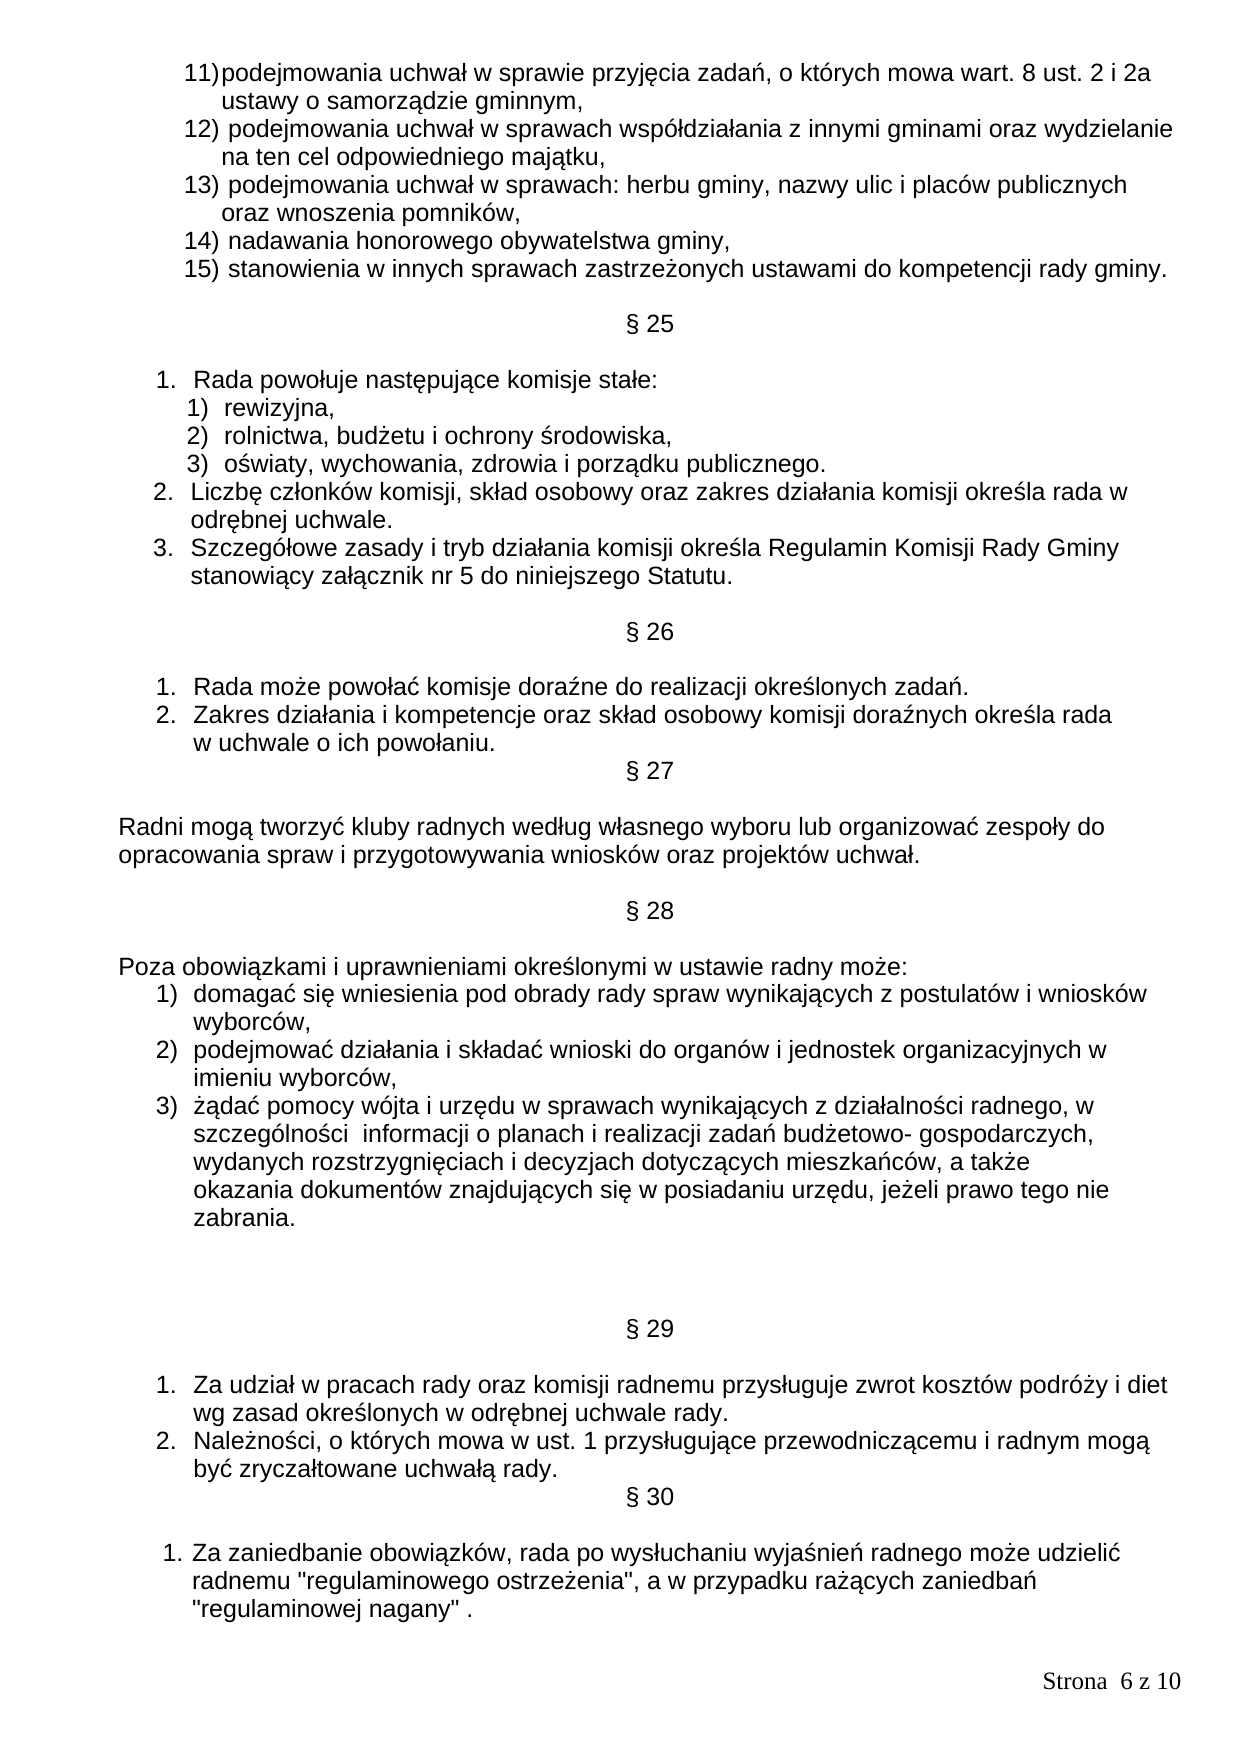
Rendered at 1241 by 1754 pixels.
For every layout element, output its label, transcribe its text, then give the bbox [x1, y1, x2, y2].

list podejmowania uchwał w sprawach współdziałania z innymi gminami oraz wydzielanie na ten cel odpowiedniego majątku, [183, 115, 1181, 171]
text § 27 [118, 757, 1181, 785]
list nadawania honorowego obywatelstwa gminy, [183, 227, 1181, 254]
list Za udział w pracach rady oraz komisji radnemu przysługuje zwrot kosztów podróży i diet wg zasad określonych w odrębnej uchwale rady. [156, 1371, 1181, 1427]
text § 25 [118, 310, 1181, 338]
list żądać pomocy wójta i urzędu w sprawach wynikających z działalności radnego, w szczególności informacji o planach i realizacji zadań budżetowo- gospodarczych, wydanych rozstrzygnięciach i decyzjach dotyczących mieszkańców, a także okazania dokumentów znajdujących się w posiadaniu urzędu, jeżeli prawo tego nie zabrania. [156, 1092, 1181, 1232]
text Poza obowiązkami i uprawnieniami określonymi w ustawie radny może: [118, 952, 1181, 980]
list Rada powołuje następujące komisje stałe: [156, 366, 1181, 394]
list Za zaniedbanie obowiązków, rada po wysłuchaniu wyjaśnień radnego może udzielić radnemu "regulaminowego ostrzeżenia", a w przypadku rażących zaniedbań "regulaminowej nagany" . [162, 1539, 1181, 1622]
list oświaty, wychowania, zdrowia i porządku publicznego. [186, 450, 1181, 478]
list Liczbę członków komisji, skład osobowy oraz zakres działania komisji określa rada w odrębnej uchwale. [153, 478, 1181, 534]
list stanowienia w innych sprawach zastrzeżonych ustawami do kompetencji rady gminy. [183, 254, 1181, 282]
text § 30 [118, 1483, 1181, 1511]
list Szczegółowe zasady i tryb działania komisji określa Regulamin Komisji Rady Gminy stanowiący załącznik nr 5 do niniejszego Statutu. [153, 534, 1181, 589]
list rolnictwa, budżetu i ochrony środowiska, [186, 422, 1181, 450]
text § 29 [118, 1315, 1181, 1343]
text § 26 [118, 617, 1181, 645]
list podejmowania uchwał w sprawie przyjęcia zadań, o których mowa wart. 8 ust. 2 i 2a ustawy o samorządzie gminnym, [183, 59, 1181, 115]
text Radni mogą tworzyć kluby radnych według własnego wyboru lub organizować zespoły do opracowania spraw i przygotowywania wniosków oraz projektów uchwał. [118, 813, 1181, 869]
list podejmowania uchwał w sprawach: herbu gminy, nazwy ulic i placów publicznych oraz wnoszenia pomników, [183, 171, 1181, 227]
list Zakres działania i kompetencje oraz skład osobowy komisji doraźnych określa rada w uchwale o ich powołaniu. [156, 701, 1181, 757]
list Należności, o których mowa w ust. 1 przysługujące przewodniczącemu i radnym mogą być zryczałtowane uchwałą rady. [156, 1427, 1181, 1483]
text § 28 [118, 897, 1181, 924]
list podejmować działania i składać wnioski do organów i jednostek organizacyjnych w imieniu wyborców, [156, 1036, 1181, 1092]
list Rada może powołać komisje doraźne do realizacji określonych zadań. [156, 673, 1181, 701]
list rewizyjna, [186, 394, 1181, 422]
list domagać się wniesienia pod obrady rady spraw wynikających z postulatów i wniosków wyborców, [156, 980, 1181, 1036]
